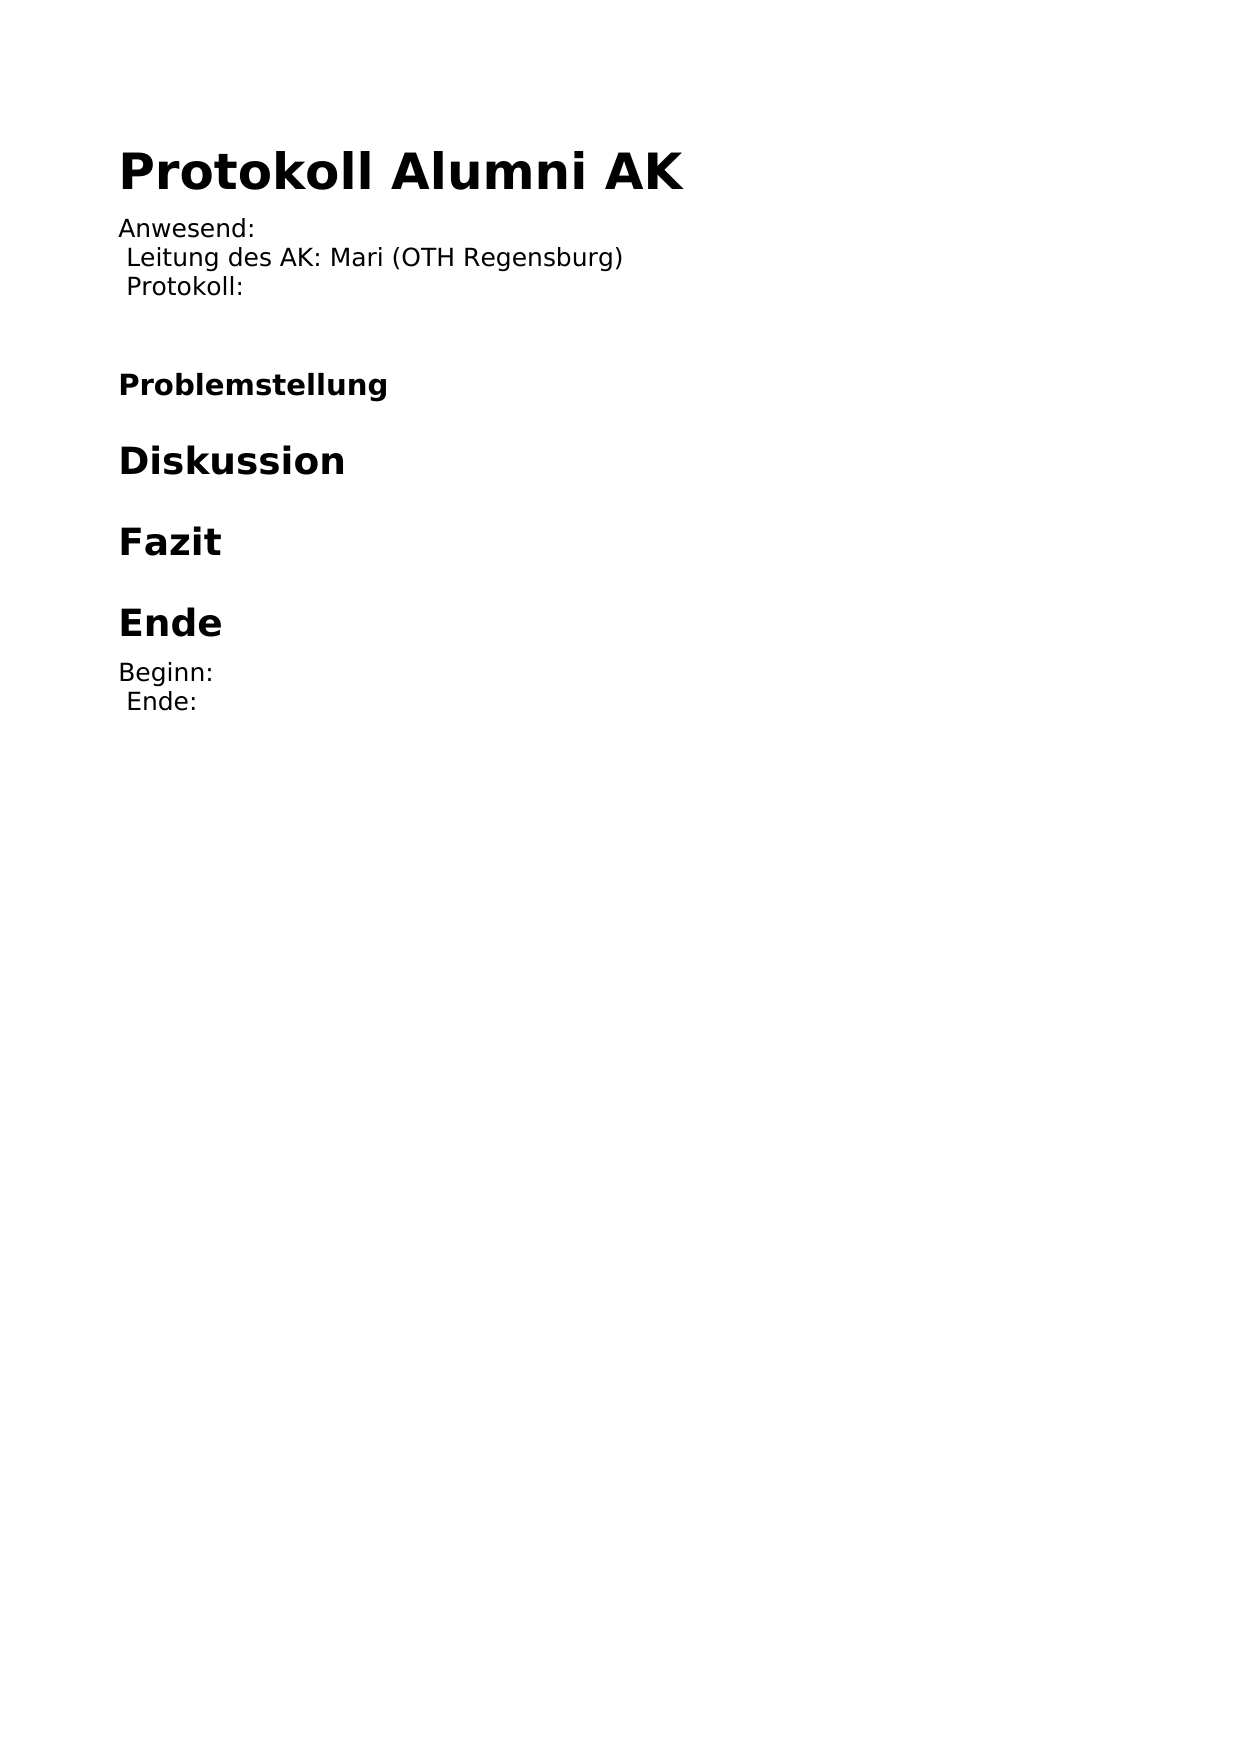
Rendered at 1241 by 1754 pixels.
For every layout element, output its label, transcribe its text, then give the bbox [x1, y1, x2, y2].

subtitle Protokoll Alumni AK [118, 143, 1122, 201]
subtitle Ende [118, 602, 1122, 645]
text Anwesend: Leitung des AK: Mari (OTH Regensburg) Protokoll: [118, 214, 1122, 331]
text Beginn: Ende: [118, 658, 1122, 745]
subtitle Diskussion [118, 439, 1122, 483]
subtitle Fazit [118, 521, 1122, 564]
subtitle Problemstellung [118, 368, 1122, 402]
